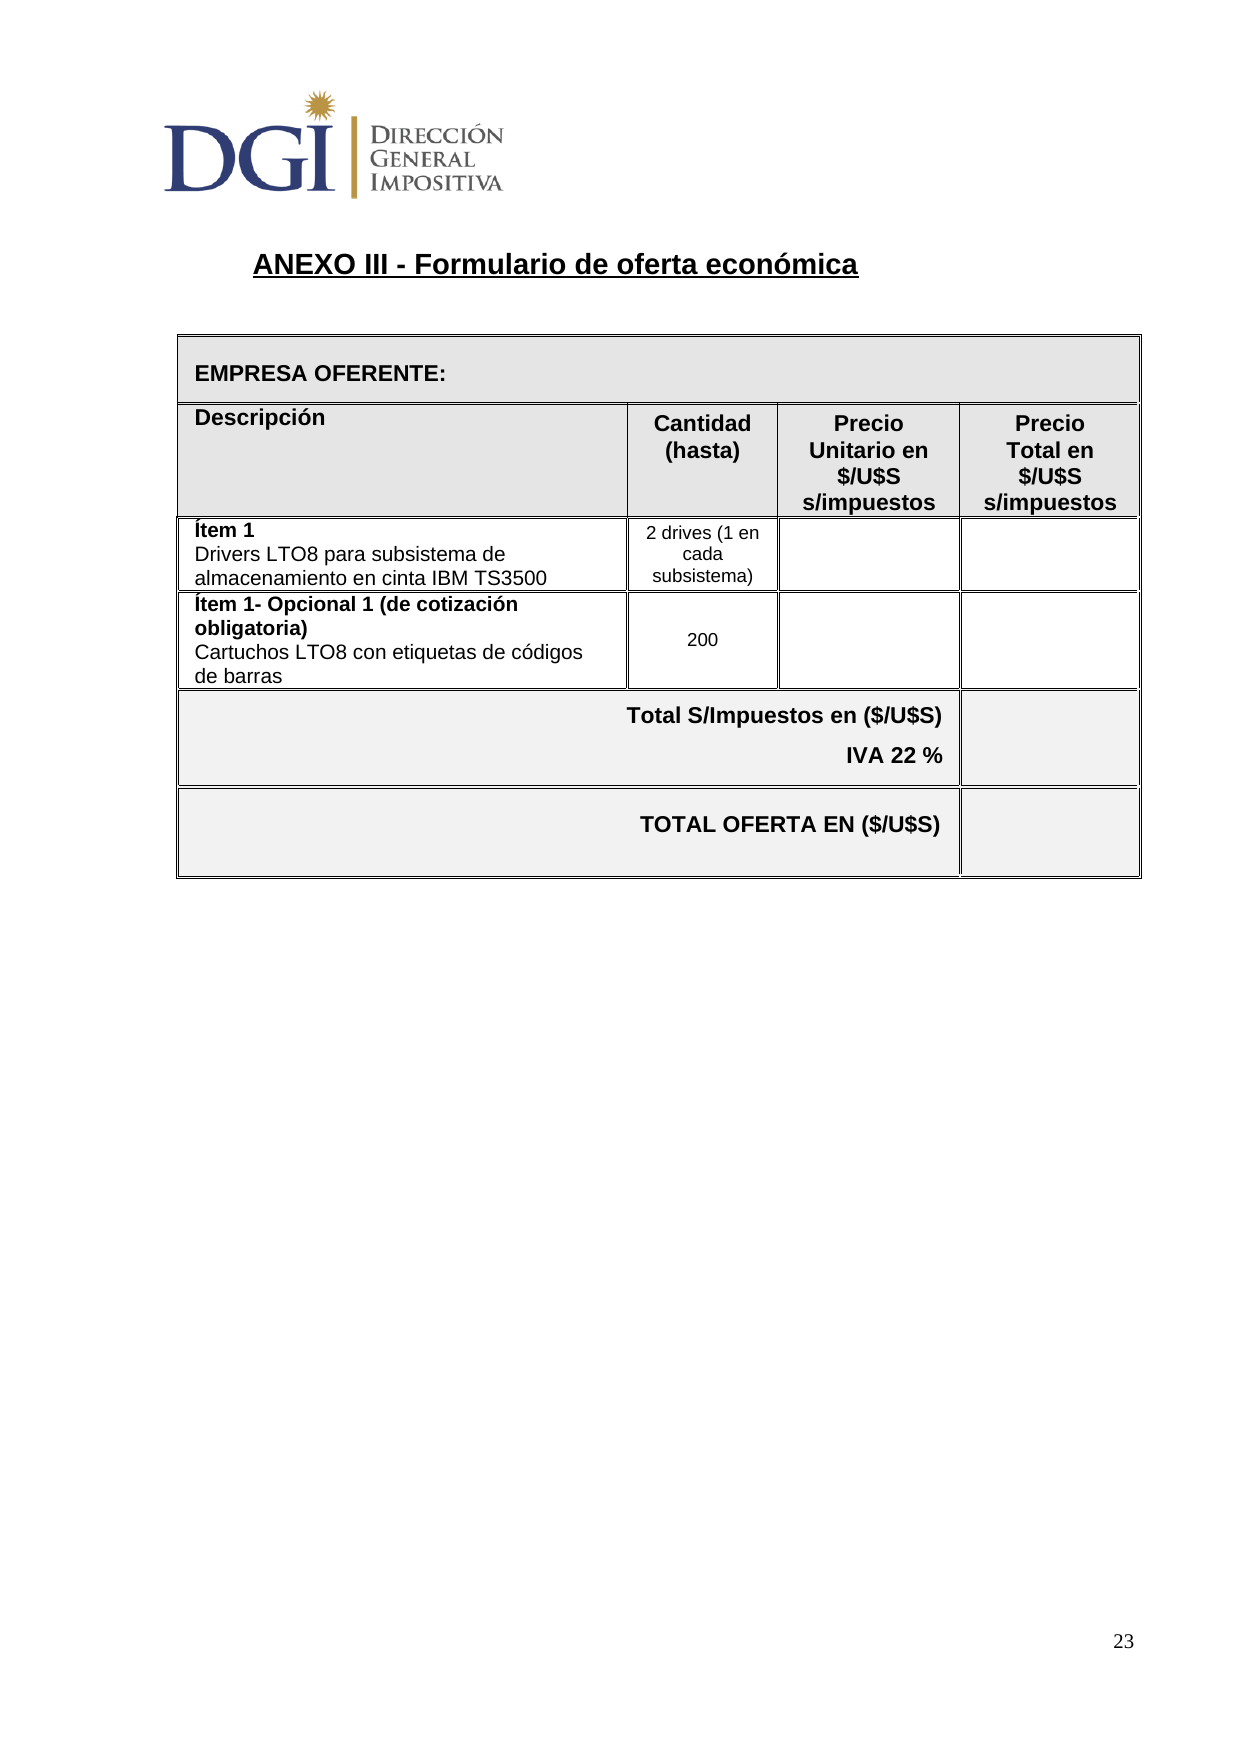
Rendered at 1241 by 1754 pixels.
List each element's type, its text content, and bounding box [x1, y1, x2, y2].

table_cell [780, 593, 959, 688]
table_cell Ítem 1- Opcional 1 (de cotización obligatoria) Cartuchos LTO8 con etiquetas de códigos de barras [179, 593, 626, 688]
table_cell [962, 516, 1140, 590]
table_cell Cantidad (hasta) [628, 405, 777, 516]
table_cell [960, 785, 1140, 876]
table_cell Precio Total en $/U$S s/impuestos [960, 402, 1140, 516]
table_cell 2 drives (1 en cada subsistema) [629, 519, 777, 590]
table_cell [960, 688, 1140, 785]
table_cell [960, 590, 1140, 688]
table_header EMPRESA OFERENTE: [178, 337, 1139, 402]
table_cell Ítem 1 Drivers LTO8 para subsistema de almacenamiento en cinta IBM TS3500 [179, 519, 626, 590]
text ANEXO III - Formulario de oferta económica [177, 247, 998, 281]
picture [134, 79, 525, 208]
table_cell Precio Unitario en $/U$S s/impuestos [778, 405, 959, 516]
table_cell Descripción [178, 405, 627, 516]
table_cell [780, 519, 959, 590]
table_cell 200 [629, 593, 777, 688]
table_cell Total S/Impuestos en ($/U$S) IVA 22 % [179, 691, 959, 785]
table_cell TOTAL OFERTA EN ($/U$S) [179, 789, 960, 876]
